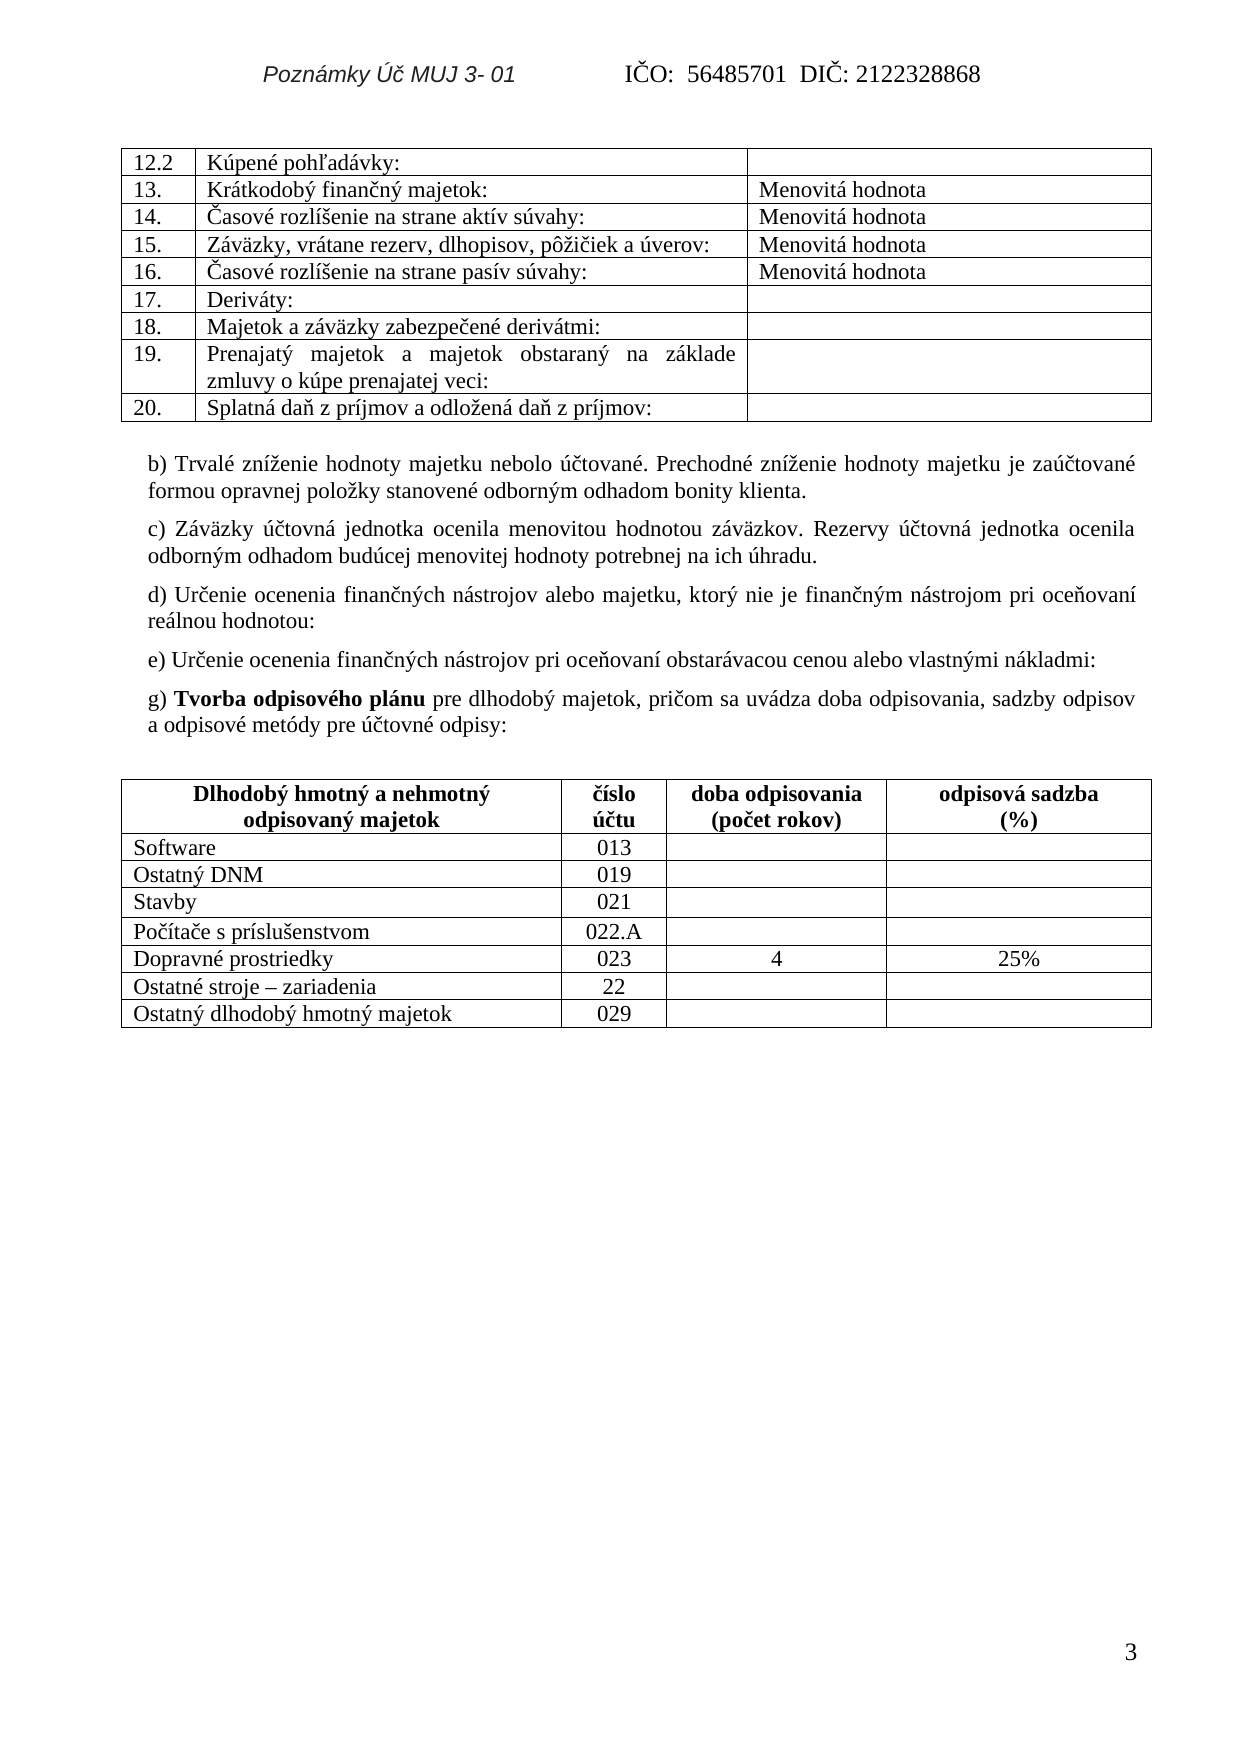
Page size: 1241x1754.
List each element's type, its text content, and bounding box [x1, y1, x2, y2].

table_cell 029 [562, 1000, 666, 1027]
table_cell Menovitá hodnota [748, 176, 1151, 202]
table_header číslo účtu [562, 780, 666, 832]
table_cell 019 [562, 861, 666, 887]
table_cell Splatná daň z príjmov a odložená daň z príjmov: [196, 394, 747, 421]
table_header Dlhodobý hmotný a nehmotný odpisovaný majetok [122, 780, 561, 832]
table_cell [667, 1000, 886, 1027]
table_cell 021 [562, 888, 666, 917]
table_cell [667, 888, 886, 917]
table_cell 12.2 [122, 149, 195, 175]
table_cell [667, 834, 886, 860]
table_cell 15. [122, 231, 195, 257]
table_cell [748, 340, 1151, 393]
table_cell Prenajatý majetok a majetok obstaraný na základe zmluvy o kúpe prenajatej veci: [196, 340, 747, 393]
table_cell 17. [122, 286, 195, 312]
table_cell Ostatný dlhodobý hmotný majetok [122, 1000, 561, 1027]
table_cell [887, 861, 1151, 887]
table_cell Menovitá hodnota [748, 258, 1151, 284]
table_cell [667, 861, 886, 887]
table_cell 19. [122, 340, 195, 393]
table_cell [887, 973, 1151, 999]
table_cell Menovitá hodnota [748, 204, 1151, 230]
table_cell 16. [122, 258, 195, 284]
table_cell Časové rozlíšenie na strane pasív súvahy: [196, 258, 747, 284]
table_cell Dopravné prostriedky [122, 946, 561, 972]
table_cell [667, 918, 886, 944]
table_cell 13. [122, 176, 195, 202]
table_cell 22 [562, 973, 666, 999]
table_header odpisová sadzba (%) [887, 780, 1151, 832]
table_cell Ostatné stroje – zariadenia [122, 973, 561, 999]
text e) Určenie ocenenia finančných nástrojov pri oceňovaní obstarávacou cenou alebo vlastnými nákladmi: [148, 646, 1137, 672]
table_cell Stavby [122, 888, 561, 917]
table_cell Majetok a záväzky zabezpečené derivátmi: [196, 313, 747, 339]
table_header doba odpisovania (počet rokov) [667, 780, 886, 832]
table_cell [887, 918, 1151, 944]
text b) Trvalé zníženie hodnoty majetku nebolo účtované. Prechodné zníženie hodnoty majetku je zaúčtované formou opravnej položky stanovené odborným odhadom bonity klienta. [148, 450, 1137, 503]
table_cell [667, 973, 886, 999]
table_cell Kúpené pohľadávky: [196, 149, 747, 175]
table_cell [887, 1000, 1151, 1027]
text c) Záväzky účtovná jednotka ocenila menovitou hodnotou záväzkov. Rezervy účtovná jednotka ocenila odborným odhadom budúcej menovitej hodnoty potrebnej na ich úhradu. [148, 516, 1137, 568]
table_cell 013 [562, 834, 666, 860]
table_cell 18. [122, 313, 195, 339]
table_cell 20. [122, 394, 195, 421]
table_cell Menovitá hodnota [748, 231, 1151, 257]
table_cell Záväzky, vrátane rezerv, dlhopisov, pôžičiek a úverov: [196, 231, 747, 257]
table_cell Časové rozlíšenie na strane aktív súvahy: [196, 204, 747, 230]
table_cell 25% [887, 946, 1151, 972]
table_cell [748, 313, 1151, 339]
table_cell Krátkodobý finančný majetok: [196, 176, 747, 202]
table_cell 022.A [562, 918, 666, 944]
table_cell 023 [562, 946, 666, 972]
table_cell Software [122, 834, 561, 860]
table_cell [748, 286, 1151, 312]
table_cell 14. [122, 204, 195, 230]
table_cell [748, 394, 1151, 421]
text d) Určenie ocenenia finančných nástrojov alebo majetku, ktorý nie je finančným nástrojom pri oceňovaní reálnou hodnotou: [148, 581, 1137, 633]
table_cell [748, 149, 1151, 175]
table_cell [887, 888, 1151, 917]
table_cell Ostatný DNM [122, 861, 561, 887]
table_cell 4 [667, 946, 886, 972]
table_cell [887, 834, 1151, 860]
subtitle g) Tvorba odpisového plánu pre dlhodobý majetok, pričom sa uvádza doba odpisovania, sadzby odpisov a odpisové metódy pre účtovné odpisy: [148, 685, 1137, 737]
table_cell Deriváty: [196, 286, 747, 312]
table_cell Počítače s príslušenstvom [122, 918, 561, 944]
